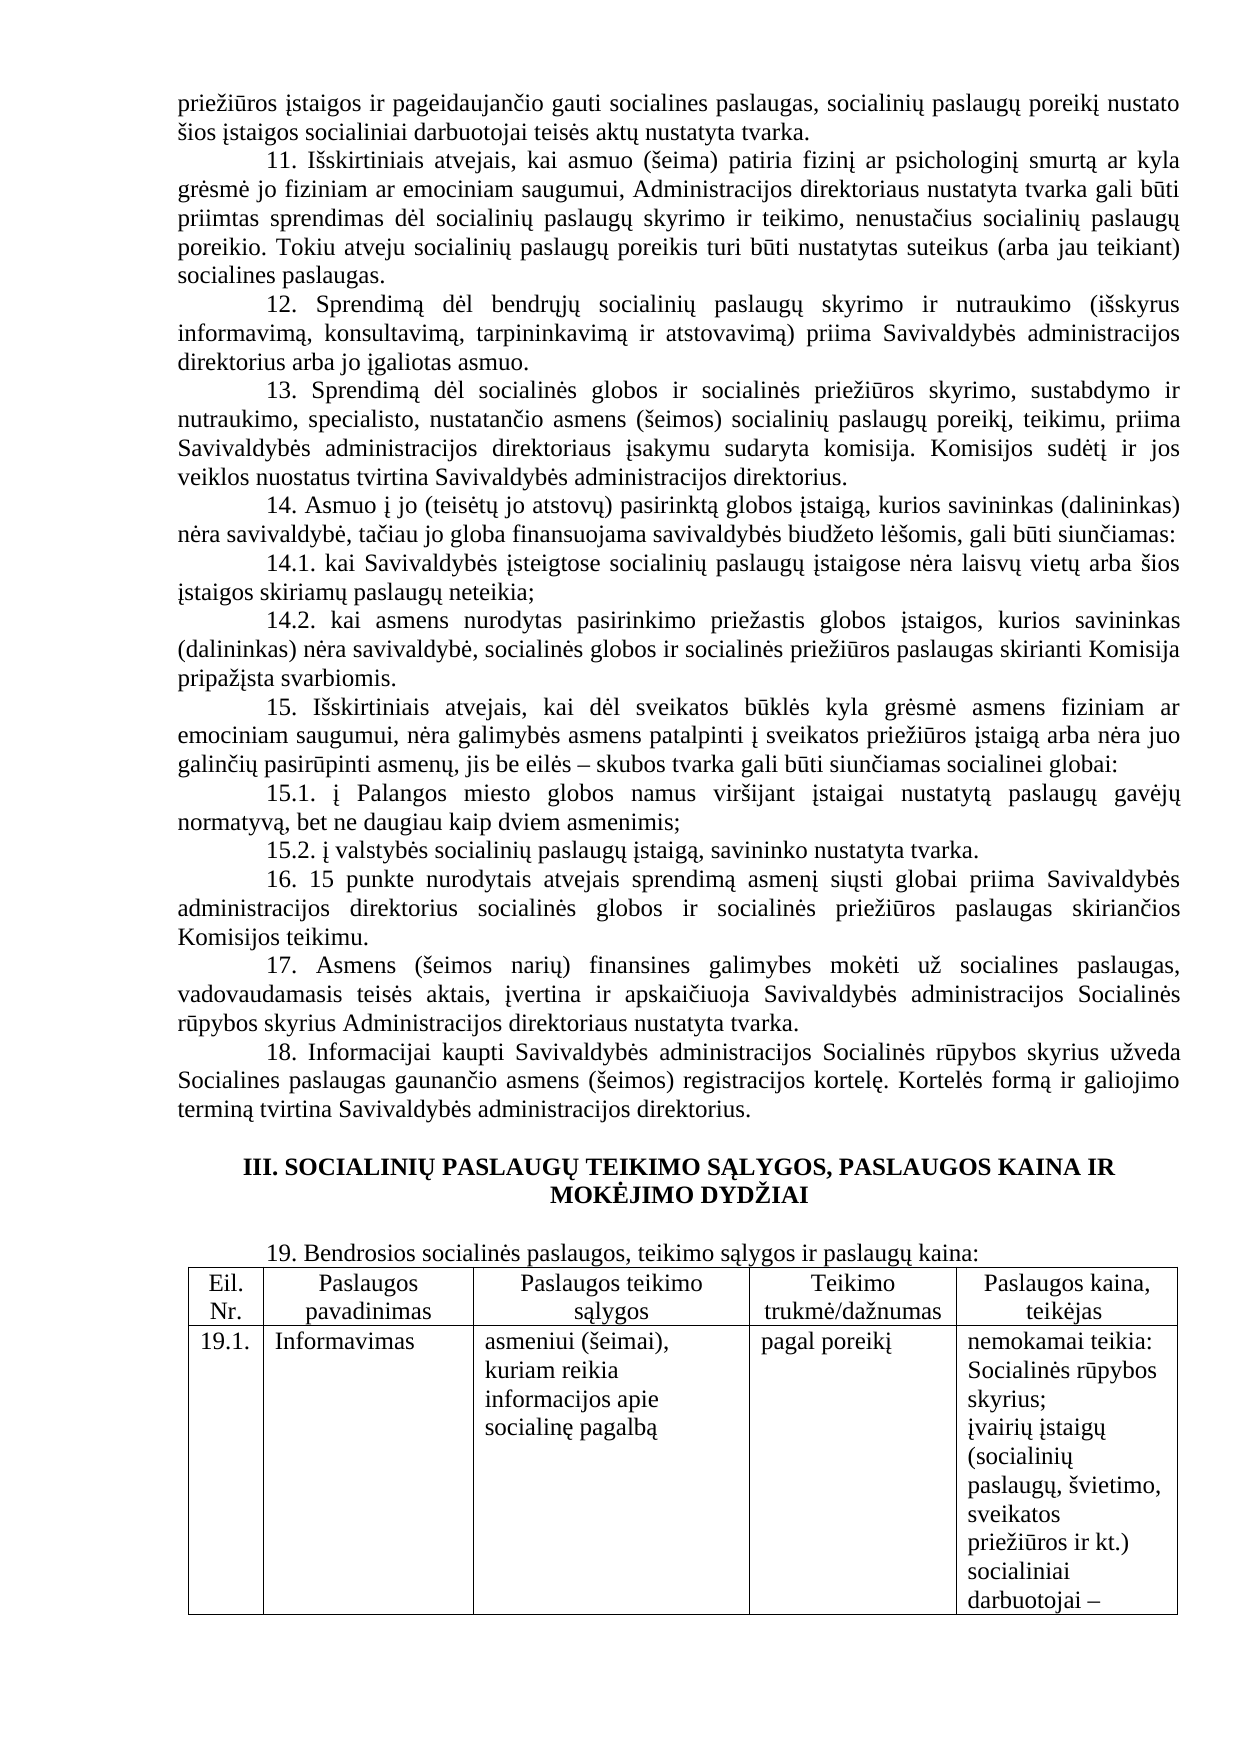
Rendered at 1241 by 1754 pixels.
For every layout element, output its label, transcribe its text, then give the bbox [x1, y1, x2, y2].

text 13. Sprendimą dėl socialinės globos ir socialinės priežiūros skyrimo, sustabdymo ir nutraukimo, specialisto, nustatančio asmens (šeimos) socialinių paslaugų poreikį, teikimu, priima Savivaldybės administracijos direktoriaus įsakymu sudaryta komisija. Komisijos sudėtį ir jos veiklos nuostatus tvirtina Savivaldybės administracijos direktorius. [177, 375, 1181, 490]
table_header Paslaugos teikimo sąlygos [474, 1268, 749, 1325]
text 15. Išskirtiniais atvejais, kai dėl sveikatos būklės kyla grėsmė asmens fiziniam ar emociniam saugumui, nėra galimybės asmens patalpinti į sveikatos priežiūros įstaigą arba nėra juo galinčių pasirūpinti asmenų, jis be eilės – skubos tvarka gali būti siunčiamas socialinei globai: [177, 692, 1181, 778]
table_header Teikimo trukmė/dažnumas [750, 1268, 956, 1325]
text 16. 15 punkte nurodytais atvejais sprendimą asmenį siųsti globai priima Savivaldybės administracijos direktorius socialinės globos ir socialinės priežiūros paslaugas skiriančios Komisijos teikimu. [177, 864, 1181, 950]
text 15.1. į Palangos miesto globos namus viršijant įstaigai nustatytą paslaugų gavėjų normatyvą, bet ne daugiau kaip dviem asmenimis; [177, 778, 1181, 835]
table_cell nemokamai teikia: Socialinės rūpybos skyrius; įvairių įstaigų (socialinių paslaugų, švietimo, sveikatos priežiūros ir kt.) socialiniai darbuotojai – [957, 1326, 1177, 1614]
text 11. Išskirtiniais atvejais, kai asmuo (šeima) patiria fizinį ar psichologinį smurtą ar kyla grėsmė jo fiziniam ar emociniam saugumui, Administracijos direktoriaus nustatyta tvarka gali būti priimtas sprendimas dėl socialinių paslaugų skyrimo ir teikimo, nenustačius socialinių paslaugų poreikio. Tokiu atveju socialinių paslaugų poreikis turi būti nustatytas suteikus (arba jau teikiant) socialines paslaugas. [177, 145, 1181, 289]
text 14.1. kai Savivaldybės įsteigtose socialinių paslaugų įstaigose nėra laisvų vietų arba šios įstaigos skiriamų paslaugų neteikia; [177, 548, 1181, 605]
text 14. Asmuo į jo (teisėtų jo atstovų) pasirinktą globos įstaigą, kurios savininkas (dalininkas) nėra savivaldybė, tačiau jo globa finansuojama savivaldybės biudžeto lėšomis, gali būti siunčiamas: [177, 490, 1181, 548]
table_cell asmeniui (šeimai), kuriam reikia informacijos apie socialinę pagalbą [474, 1326, 749, 1614]
table_header Eil. Nr. [189, 1268, 263, 1325]
table_header Paslaugos pavadinimas [264, 1268, 473, 1325]
table_cell 19.1. [189, 1326, 263, 1614]
text priežiūros įstaigos ir pageidaujančio gauti socialines paslaugas, socialinių paslaugų poreikį nustato šios įstaigos socialiniai darbuotojai teisės aktų nustatyta tvarka. [177, 88, 1181, 145]
table_cell Informavimas [264, 1326, 473, 1614]
text III. SOCIALINIŲ PASLAUGŲ TEIKIMO SĄLYGOS, PASLAUGOS KAINA IR MOKĖJIMO DYDŽIAI [177, 1152, 1181, 1209]
table_header Paslaugos kaina, teikėjas [957, 1268, 1177, 1325]
text 17. Asmens (šeimos narių) finansines galimybes mokėti už socialines paslaugas, vadovaudamasis teisės aktais, įvertina ir apskaičiuoja Savivaldybės administracijos Socialinės rūpybos skyrius Administracijos direktoriaus nustatyta tvarka. [177, 950, 1181, 1037]
table_cell pagal poreikį [750, 1326, 956, 1614]
text 19. Bendrosios socialinės paslaugos, teikimo sąlygos ir paslaugų kaina: [177, 1238, 1181, 1267]
text 12. Sprendimą dėl bendrųjų socialinių paslaugų skyrimo ir nutraukimo (išskyrus informavimą, konsultavimą, tarpininkavimą ir atstovavimą) priima Savivaldybės administracijos direktorius arba jo įgaliotas asmuo. [177, 289, 1181, 375]
text 14.2. kai asmens nurodytas pasirinkimo priežastis globos įstaigos, kurios savininkas (dalininkas) nėra savivaldybė, socialinės globos ir socialinės priežiūros paslaugas skirianti Komisija pripažįsta svarbiomis. [177, 605, 1181, 692]
text 18. Informacijai kaupti Savivaldybės administracijos Socialinės rūpybos skyrius užveda Socialines paslaugas gaunančio asmens (šeimos) registracijos kortelę. Kortelės formą ir galiojimo terminą tvirtina Savivaldybės administracijos direktorius. [177, 1037, 1181, 1123]
text 15.2. į valstybės socialinių paslaugų įstaigą, savininko nustatyta tvarka. [177, 835, 1181, 864]
